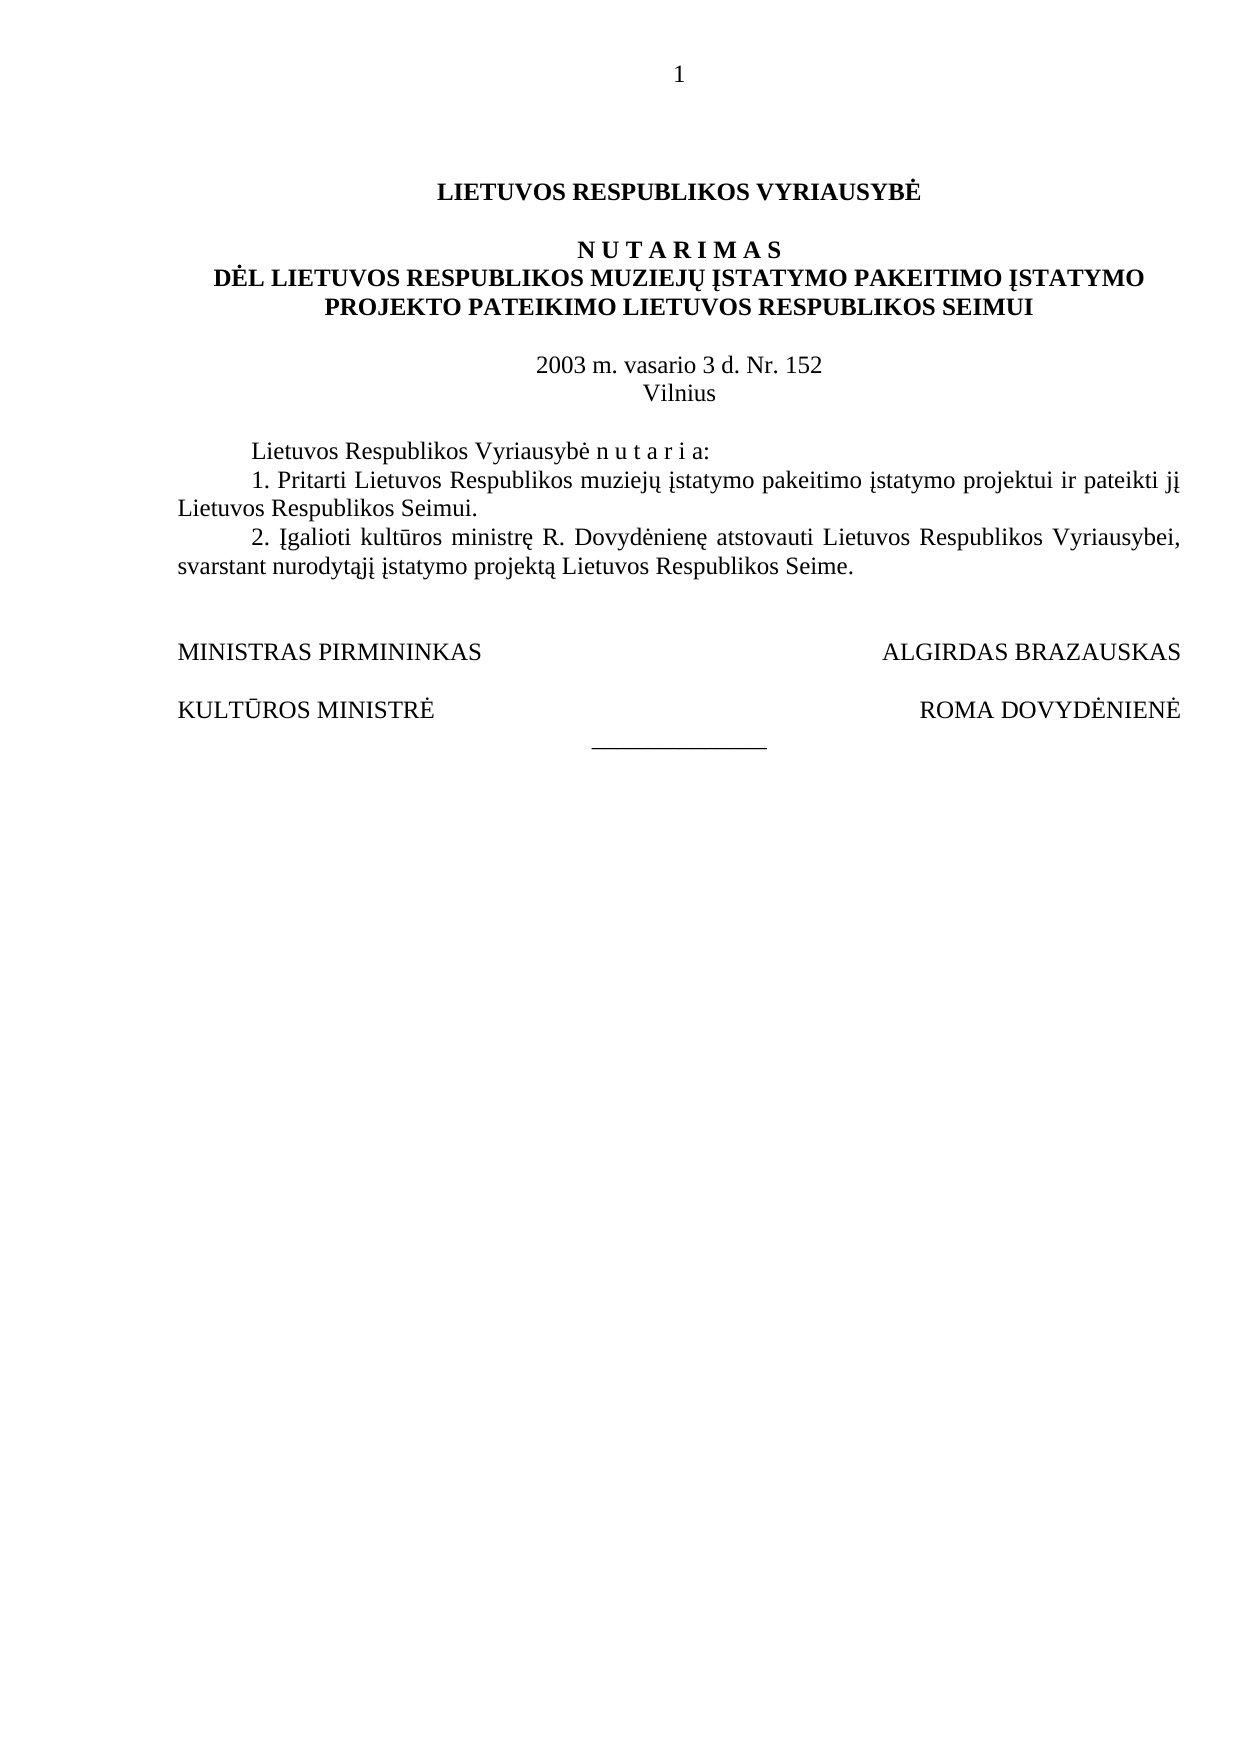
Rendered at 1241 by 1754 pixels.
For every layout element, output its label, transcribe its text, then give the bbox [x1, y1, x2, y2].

text N U T A R I M A S [177, 235, 1181, 263]
text MINISTRAS PIRMININKAS ALGIRDAS BRAZAUSKAS [177, 637, 1181, 666]
text LIETUVOS RESPUBLIKOS VYRIAUSYBĖ [177, 177, 1181, 206]
text KULTŪROS MINISTRĖ ROMA DOVYDĖNIENĖ [177, 695, 1181, 723]
text 2003 m. vasario 3 d. Nr. 152 [177, 350, 1181, 378]
text Vilnius [177, 378, 1181, 407]
text ______________ [177, 723, 1181, 752]
text 2. Įgalioti kultūros ministrę R. Dovydėnienę atstovauti Lietuvos Respublikos Vyriausybei, svarstant nurodytąjį įstatymo projektą Lietuvos Respublikos Seime. [177, 522, 1181, 580]
text Lietuvos Respublikos Vyriausybė nutaria: [177, 436, 1181, 465]
text DĖL LIETUVOS RESPUBLIKOS MUZIEJŲ ĮSTATYMO PAKEITIMO ĮSTATYMO PROJEKTO PATEIKIMO LIETUVOS RESPUBLIKOS SEIMUI [177, 263, 1181, 321]
text 1. Pritarti Lietuvos Respublikos muziejų įstatymo pakeitimo įstatymo projektui ir pateikti jį Lietuvos Respublikos Seimui. [177, 465, 1181, 522]
